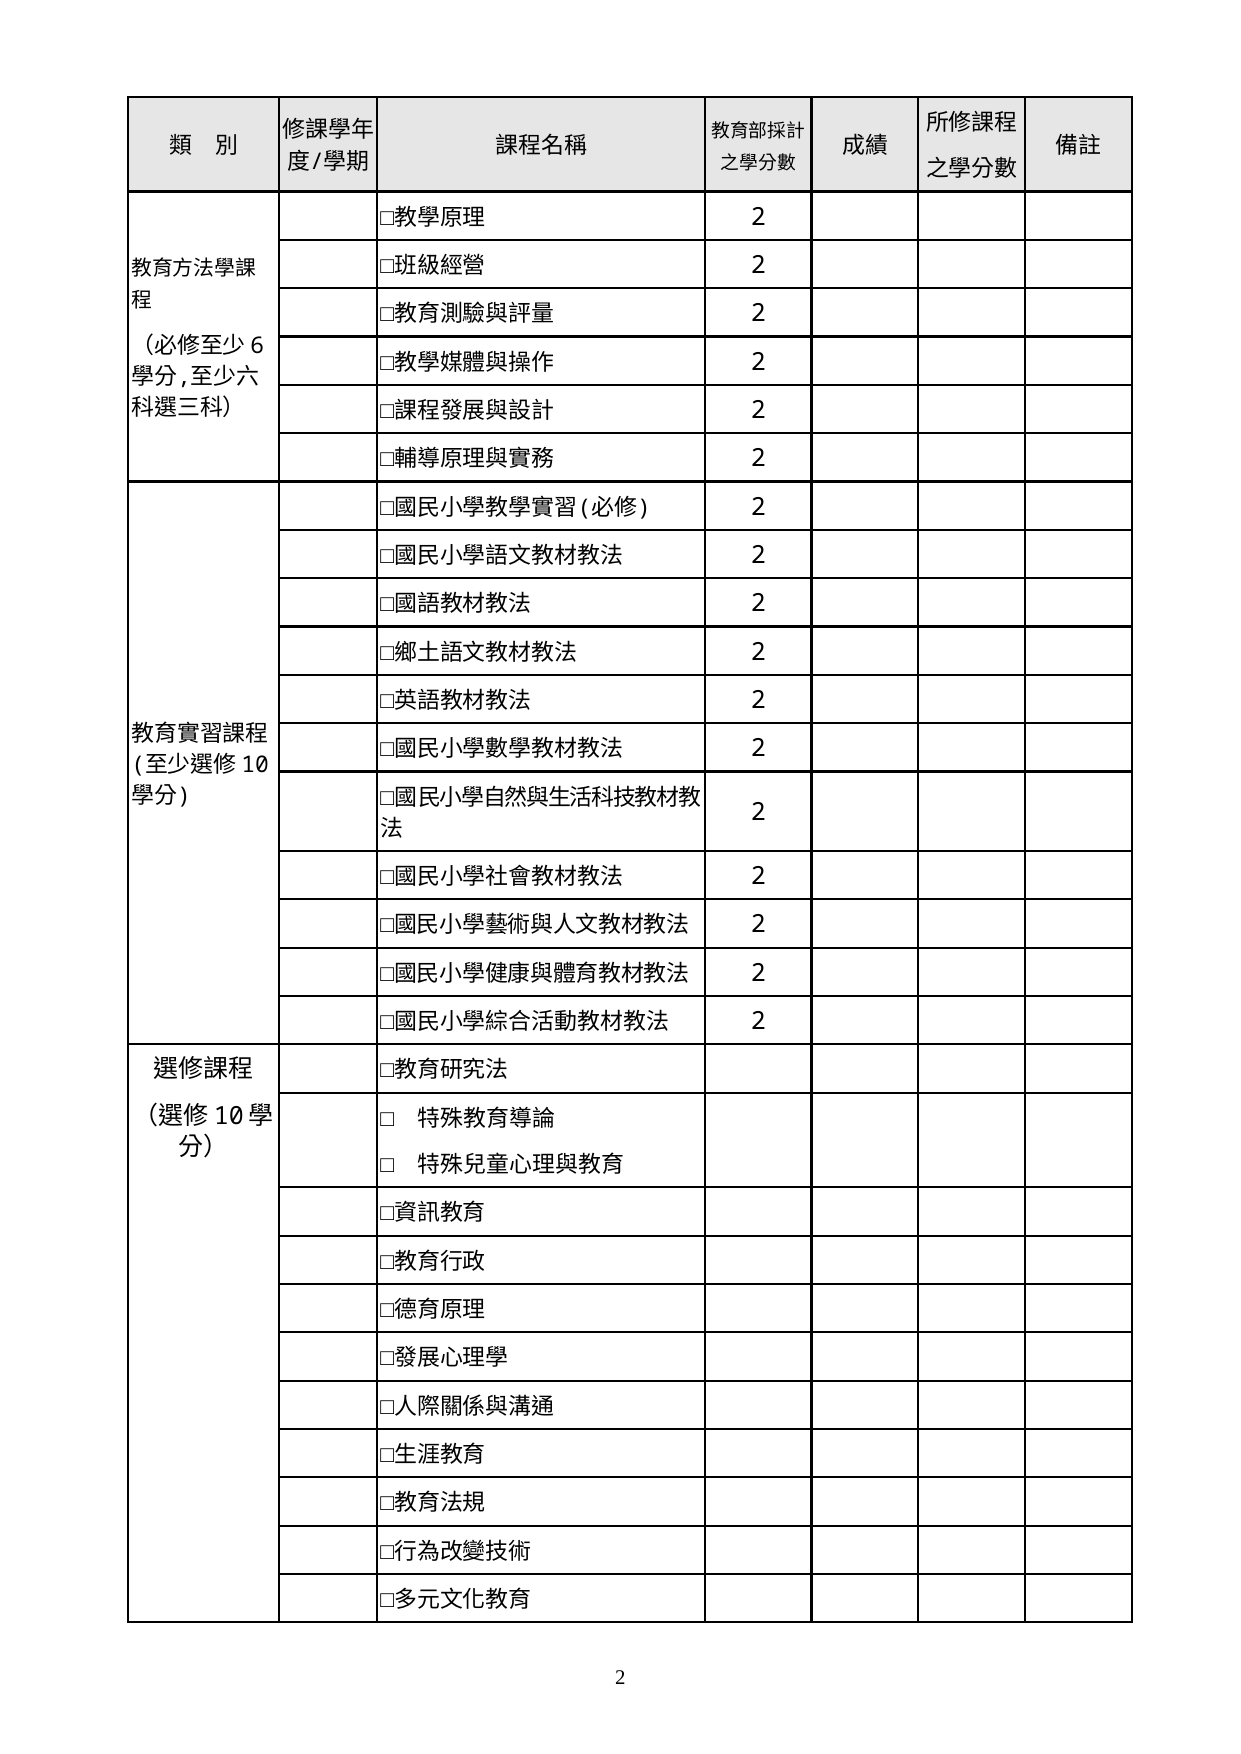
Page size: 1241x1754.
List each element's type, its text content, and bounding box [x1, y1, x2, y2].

table_cell [280, 1430, 376, 1476]
table_cell □人際關係與溝通 [378, 1382, 704, 1428]
table_cell [280, 773, 376, 850]
table_cell [1026, 1094, 1131, 1186]
table_cell [706, 1188, 810, 1234]
table_cell [813, 1237, 917, 1283]
table_cell [1026, 1285, 1131, 1331]
table_cell [280, 241, 376, 287]
table_cell [1026, 676, 1131, 722]
table_cell [813, 773, 917, 850]
table_cell [919, 724, 1024, 770]
table_cell [1026, 773, 1131, 850]
table_cell [919, 1045, 1024, 1092]
table_cell [813, 579, 917, 625]
table_cell 2 [706, 579, 810, 625]
table_cell [813, 1527, 917, 1573]
table_header 所修課程 之學分數 [919, 98, 1024, 190]
table_cell [280, 900, 376, 947]
table_cell 2 [706, 289, 810, 335]
table_cell [706, 1575, 810, 1621]
table_cell □教育行政 [378, 1237, 704, 1283]
table_cell [919, 852, 1024, 898]
table_cell [813, 241, 917, 287]
table_cell [813, 1575, 917, 1621]
table_cell [813, 1094, 917, 1186]
table_cell [280, 386, 376, 432]
table_cell 2 [706, 434, 810, 480]
table_cell 2 [706, 724, 810, 770]
table_cell □輔導原理與實務 [378, 434, 704, 480]
table_cell [706, 1382, 810, 1428]
table_cell [919, 483, 1024, 529]
table_cell [919, 434, 1024, 480]
table_cell [1026, 1478, 1131, 1524]
table_cell [1026, 997, 1131, 1043]
table_cell [280, 1382, 376, 1428]
table_cell □教育測驗與評量 [378, 289, 704, 335]
table_cell [1026, 531, 1131, 577]
table_cell [919, 1094, 1024, 1186]
table_cell [706, 1094, 810, 1186]
table_cell [813, 193, 917, 239]
table_cell [706, 1333, 810, 1379]
table_cell [813, 434, 917, 480]
table_cell [280, 676, 376, 722]
table_cell [813, 386, 917, 432]
table_cell [1026, 193, 1131, 239]
table_cell [813, 852, 917, 898]
table_cell [280, 1575, 376, 1621]
table_cell 2 [706, 997, 810, 1043]
table_cell 2 [706, 852, 810, 898]
table_cell [919, 1478, 1024, 1524]
table_cell 2 [706, 900, 810, 947]
table_header 成績 [813, 98, 917, 190]
table_cell [919, 900, 1024, 947]
table_cell [1026, 1045, 1131, 1092]
table_cell [1026, 949, 1131, 995]
table_cell [919, 628, 1024, 674]
table_cell [919, 1237, 1024, 1283]
table_header 類 別 [129, 98, 278, 190]
table_cell [919, 1188, 1024, 1234]
table_cell [813, 1285, 917, 1331]
table_cell [813, 949, 917, 995]
table_cell 2 [706, 531, 810, 577]
table_cell □國民小學自然與生活科技教材教法 [378, 773, 704, 850]
table_cell □教育法規 [378, 1478, 704, 1524]
table_cell [280, 1285, 376, 1331]
table_cell [813, 1045, 917, 1092]
table_cell □國民小學藝術與人文教材教法 [378, 900, 704, 947]
table_cell [706, 1045, 810, 1092]
table_cell [280, 579, 376, 625]
table_cell [706, 1430, 810, 1476]
table_cell [706, 1527, 810, 1573]
table_cell □行為改變技術 [378, 1527, 704, 1573]
table_cell [813, 628, 917, 674]
table_cell [813, 1382, 917, 1428]
table_cell [919, 531, 1024, 577]
table_cell □德育原理 [378, 1285, 704, 1331]
table_cell [1026, 1188, 1131, 1234]
table_cell □國民小學數學教材教法 [378, 724, 704, 770]
table_cell [1026, 434, 1131, 480]
table_cell [813, 1478, 917, 1524]
table_cell [280, 949, 376, 995]
table_cell [1026, 483, 1131, 529]
table_cell [919, 289, 1024, 335]
table_cell 特殊教育導論 特殊兒童心理與教育 [378, 1094, 704, 1186]
table_cell 選修課程 （選修10學分） [129, 1045, 278, 1621]
table_cell [1026, 386, 1131, 432]
table_cell [813, 724, 917, 770]
table_cell □課程發展與設計 [378, 386, 704, 432]
table_cell [813, 1430, 917, 1476]
table_cell [919, 997, 1024, 1043]
table_cell □英語教材教法 [378, 676, 704, 722]
table_cell 2 [706, 773, 810, 850]
table_cell [1026, 628, 1131, 674]
table_cell □國民小學健康與體育教材教法 [378, 949, 704, 995]
table_cell [813, 997, 917, 1043]
table_cell 2 [706, 949, 810, 995]
table_cell [1026, 241, 1131, 287]
table_cell [280, 628, 376, 674]
table_cell □鄉土語文教材教法 [378, 628, 704, 674]
table_cell [813, 483, 917, 529]
table_cell [919, 579, 1024, 625]
table_cell 教育方法學課程 （必修至少6學分,至少六科選三科） [129, 193, 278, 480]
table_header 課程名稱 [378, 98, 704, 190]
table_cell [813, 1188, 917, 1234]
table_cell [919, 773, 1024, 850]
table_cell [813, 338, 917, 384]
table_cell [706, 1285, 810, 1331]
table_cell 2 [706, 483, 810, 529]
table_cell [1026, 1527, 1131, 1573]
table_cell [706, 1237, 810, 1283]
table_cell [919, 386, 1024, 432]
table_cell 2 [706, 386, 810, 432]
table_cell [813, 676, 917, 722]
table_cell □國民小學綜合活動教材教法 [378, 997, 704, 1043]
table_cell [813, 1333, 917, 1379]
table_cell [706, 1478, 810, 1524]
table_cell [280, 434, 376, 480]
table_cell 教育實習課程(至少選修10學分) [129, 483, 278, 1043]
table_cell [280, 1237, 376, 1283]
table_cell [919, 1430, 1024, 1476]
table_cell [1026, 1430, 1131, 1476]
table_cell □多元文化教育 [378, 1575, 704, 1621]
table_cell [280, 289, 376, 335]
table_cell □國民小學語文教材教法 [378, 531, 704, 577]
table_cell 2 [706, 676, 810, 722]
table_cell □生涯教育 [378, 1430, 704, 1476]
table_cell □國語教材教法 [378, 579, 704, 625]
table_cell [1026, 579, 1131, 625]
table_cell [280, 1045, 376, 1092]
table_cell [919, 193, 1024, 239]
table_cell [1026, 900, 1131, 947]
table_cell [813, 531, 917, 577]
table_cell [919, 1333, 1024, 1379]
table_cell [919, 1575, 1024, 1621]
table_cell [919, 1285, 1024, 1331]
table_cell [280, 1527, 376, 1573]
table_cell [919, 1382, 1024, 1428]
table_cell □教學原理 [378, 193, 704, 239]
table_cell □教學媒體與操作 [378, 338, 704, 384]
table_cell [813, 289, 917, 335]
table_cell □發展心理學 [378, 1333, 704, 1379]
table_cell 2 [706, 338, 810, 384]
table_cell 2 [706, 241, 810, 287]
table_cell [919, 241, 1024, 287]
table_cell [1026, 1382, 1131, 1428]
table_cell [280, 852, 376, 898]
table_cell 2 [706, 628, 810, 674]
table_header 教育部採計之學分數 [706, 98, 810, 190]
table_cell [813, 900, 917, 947]
table_cell [280, 724, 376, 770]
table_cell [280, 338, 376, 384]
table_cell [1026, 1333, 1131, 1379]
table_cell □班級經營 [378, 241, 704, 287]
table_cell [280, 531, 376, 577]
table_cell [919, 338, 1024, 384]
table_cell [1026, 1575, 1131, 1621]
table_cell [919, 949, 1024, 995]
table_cell [1026, 724, 1131, 770]
table_cell □資訊教育 [378, 1188, 704, 1234]
table_header 備註 [1026, 98, 1131, 190]
table_cell [1026, 1237, 1131, 1283]
table_cell [280, 193, 376, 239]
table_cell [280, 483, 376, 529]
table_cell [280, 1478, 376, 1524]
table_cell [1026, 852, 1131, 898]
table_cell □國民小學教學實習(必修) [378, 483, 704, 529]
table_cell [919, 676, 1024, 722]
table_cell [1026, 289, 1131, 335]
table_cell [280, 1188, 376, 1234]
table_cell [919, 1527, 1024, 1573]
table_cell □國民小學社會教材教法 [378, 852, 704, 898]
table_header 修課學年度/學期 [280, 98, 376, 190]
table_cell [280, 997, 376, 1043]
table_cell 2 [706, 193, 810, 239]
table_cell [280, 1333, 376, 1379]
table_cell □教育研究法 [378, 1045, 704, 1092]
table_cell [1026, 338, 1131, 384]
table_cell [280, 1094, 376, 1186]
